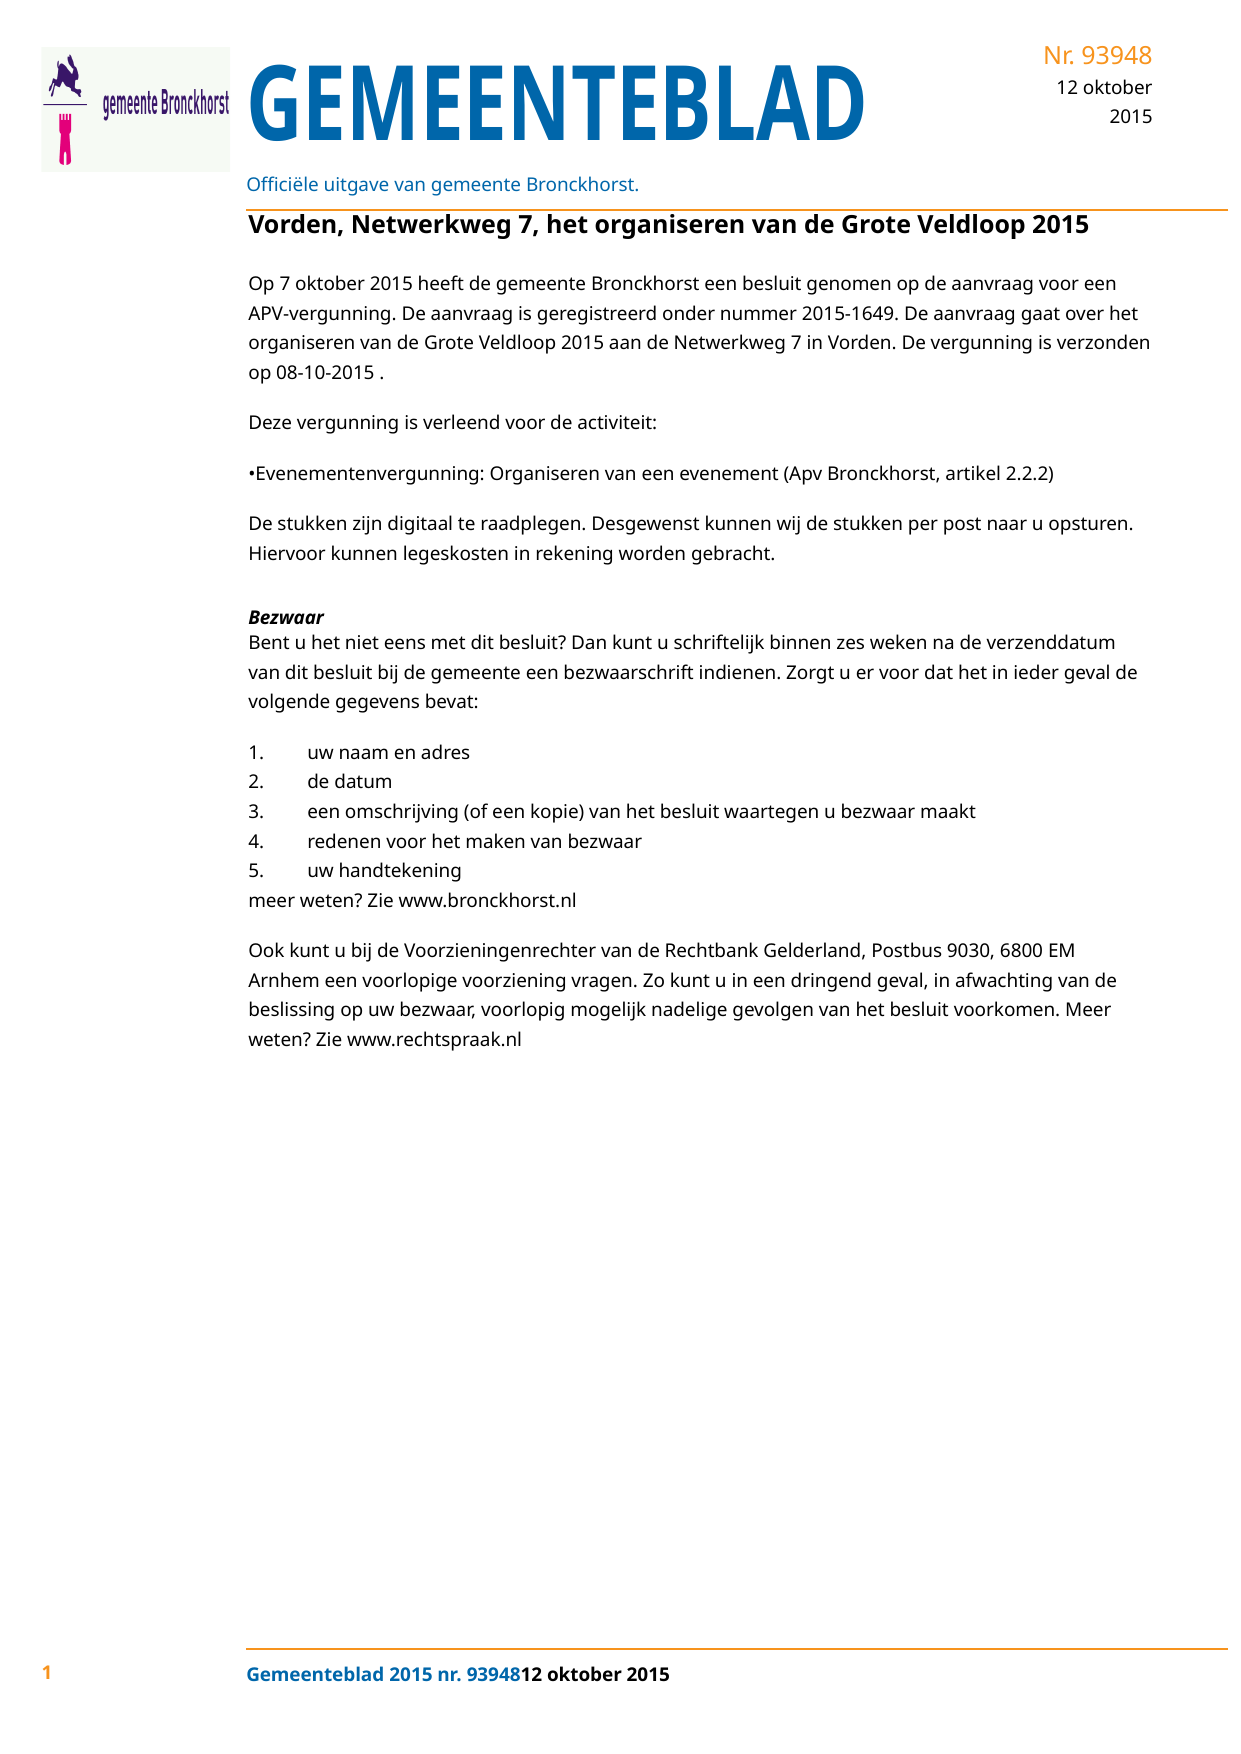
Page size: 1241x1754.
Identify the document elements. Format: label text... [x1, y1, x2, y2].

list uw handtekening [248, 857, 1152, 883]
text Vorden, Netwerkweg 7, het organiseren van de Grote Veldloop 2015 [248, 211, 1152, 241]
text Bent u het niet eens met dit besluit? Dan kunt u schriftelijk binnen zes weken na de verzenddatum van dit besluit bij de gemeente een bezwaarschrift indienen. Zorgt u er voor dat het in ieder geval de volgende gegevens bevat: [248, 629, 1152, 714]
text Ook kunt u bij de Voorzieningenrechter van de Rechtbank Gelderland, Postbus 9030, 6800 EM Arnhem een voorlopige voorziening vragen. Zo kunt u in een dringend geval, in afwachting van de beslissing op uw bezwaar, voorlopig mogelijk nadelige gevolgen van het besluit voorkomen. Meer weten? Zie www.rechtspraak.nl [248, 937, 1152, 1052]
text meer weten? Zie www.bronckhorst.nl [248, 887, 1152, 913]
text •Evenementenvergunning: Organiseren van een evenement (Apv Bronckhorst, artikel 2.2.2) [248, 460, 1152, 486]
text Op 7 oktober 2015 heeft de gemeente Bronckhorst een besluit genomen op de aanvraag voor een APV-vergunning. De aanvraag is geregistreerd onder nummer 2015-1649. De aanvraag gaat over het organiseren van de Grote Veldloop 2015 aan de Netwerkweg 7 in Vorden. De vergunning is verzonden op 08-10-2015 . [248, 270, 1152, 385]
list redenen voor het maken van bezwaar [248, 828, 1152, 854]
text Bezwaar [248, 604, 1152, 629]
picture [41, 47, 231, 172]
text De stukken zijn digitaal te raadplegen. Desgewenst kunnen wij de stukken per post naar u opsturen. Hiervoor kunnen legeskosten in rekening worden gebracht. [248, 510, 1152, 566]
list uw naam en adres [248, 739, 1152, 765]
text Deze vergunning is verleend voor de activiteit: [248, 409, 1152, 435]
list een omschrijving (of een kopie) van het besluit waartegen u bezwaar maakt [248, 798, 1152, 824]
list de datum [248, 769, 1152, 794]
